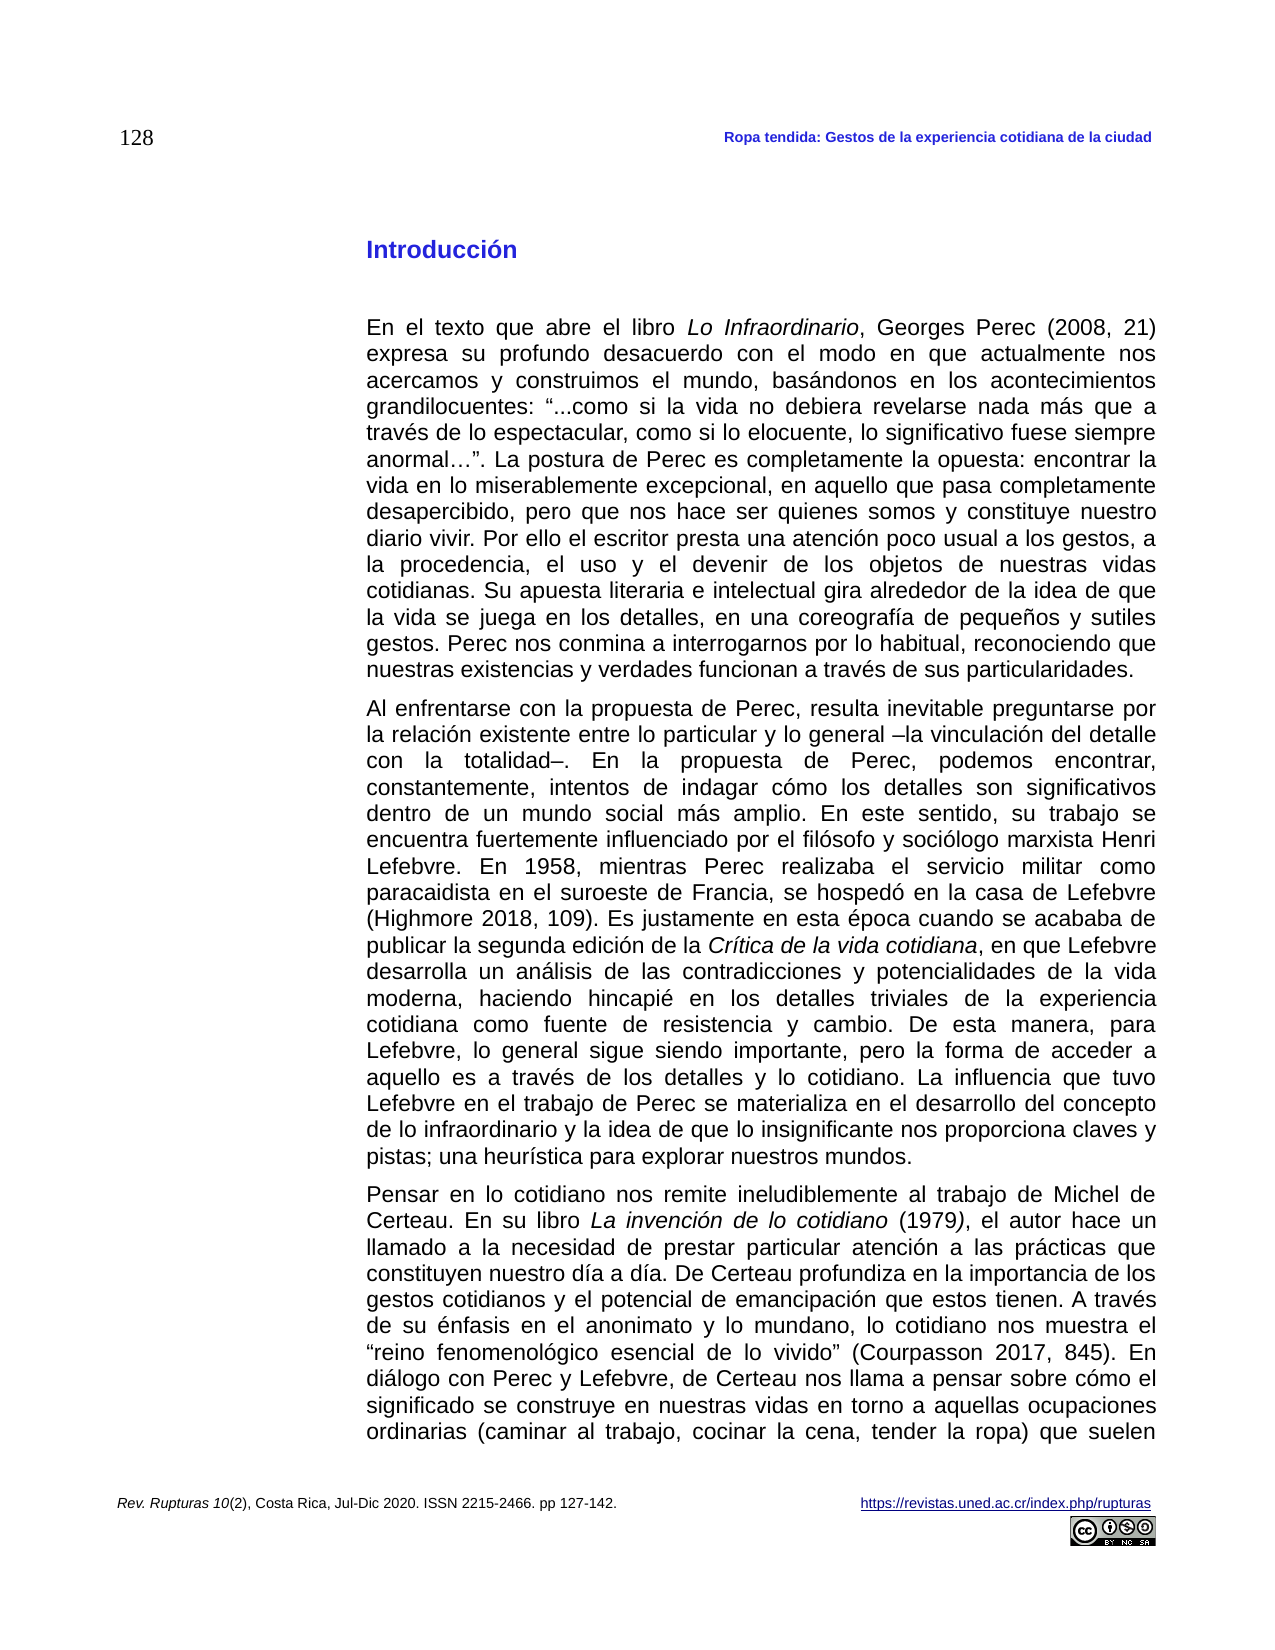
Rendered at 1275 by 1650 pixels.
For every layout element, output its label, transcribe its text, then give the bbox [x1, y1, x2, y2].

picture [1070, 1516, 1156, 1546]
text Al enfrentarse con la propuesta de Perec, resulta inevitable preguntarse por la relación existente entre lo particular y lo general –la vinculación del detalle con la totalidad–. En la propuesta de Perec, podemos encontrar, constantemente, intentos de indagar cómo los detalles son significativos dentro de un mundo social más amplio. En este sentido, su trabajo se encuentra fuertemente influenciado por el filósofo y sociólogo marxista Henri Lefebvre. En 1958, mientras Perec realizaba el servicio militar como paracaidista en el suroeste de Francia, se hospedó en la casa de Lefebvre (Highmore 2018, 109). Es justamente en esta época cuando se acababa de publicar la segunda edición de la Crítica de la vida cotidiana, en que Lefebvre desarrolla un análisis de las contradicciones y potencialidades de la vida moderna, haciendo hincapié en los detalles triviales de la experiencia cotidiana como fuente de resistencia y cambio. De esta manera, para Lefebvre, lo general sigue siendo importante, pero la forma de acceder a aquello es a través de los detalles y lo cotidiano. La influencia que tuvo Lefebvre en el trabajo de Perec se materializa en el desarrollo del concepto de lo infraordinario y la idea de que lo insignificante nos proporciona claves y pistas; una heurística para explorar nuestros mundos. [366, 694, 1157, 1169]
text Pensar en lo cotidiano nos remite ineludiblemente al trabajo de Michel de Certeau. En su libro La invención de lo cotidiano (1979), el autor hace un llamado a la necesidad de prestar particular atención a las prácticas que constituyen nuestro día a día. De Certeau profundiza en la importancia de los gestos cotidianos y el potencial de emancipación que estos tienen. A través de su énfasis en el anonimato y lo mundano, lo cotidiano nos muestra el “reino fenomenológico esencial de lo vivido” (Courpasson 2017, 845). En diálogo con Perec y Lefebvre, de Certeau nos llama a pensar sobre cómo el significado se construye en nuestras vidas en torno a aquellas ocupaciones ordinarias (caminar al trabajo, cocinar la cena, tender la ropa) que suelen [366, 1181, 1157, 1444]
subtitle Introducción [366, 235, 1157, 264]
text En el texto que abre el libro Lo Infraordinario, Georges Perec (2008, 21) expresa su profundo desacuerdo con el modo en que actualmente nos acercamos y construimos el mundo, basándonos en los acontecimientos grandilocuentes: “...como si la vida no debiera revelarse nada más que a través de lo espectacular, como si lo elocuente, lo significativo fuese siempre anormal…”. La postura de Perec es completamente la opuesta: encontrar la vida en lo miserablemente excepcional, en aquello que pasa completamente desapercibido, pero que nos hace ser quienes somos y constituye nuestro diario vivir. Por ello el escritor presta una atención poco usual a los gestos, a la procedencia, el uso y el devenir de los objetos de nuestras vidas cotidianas. Su apuesta literaria e intelectual gira alrededor de la idea de que la vida se juega en los detalles, en una coreografía de pequeños y sutiles gestos. Perec nos conmina a interrogarnos por lo habitual, reconociendo que nuestras existencias y verdades funcionan a través de sus particularidades. [366, 314, 1157, 683]
